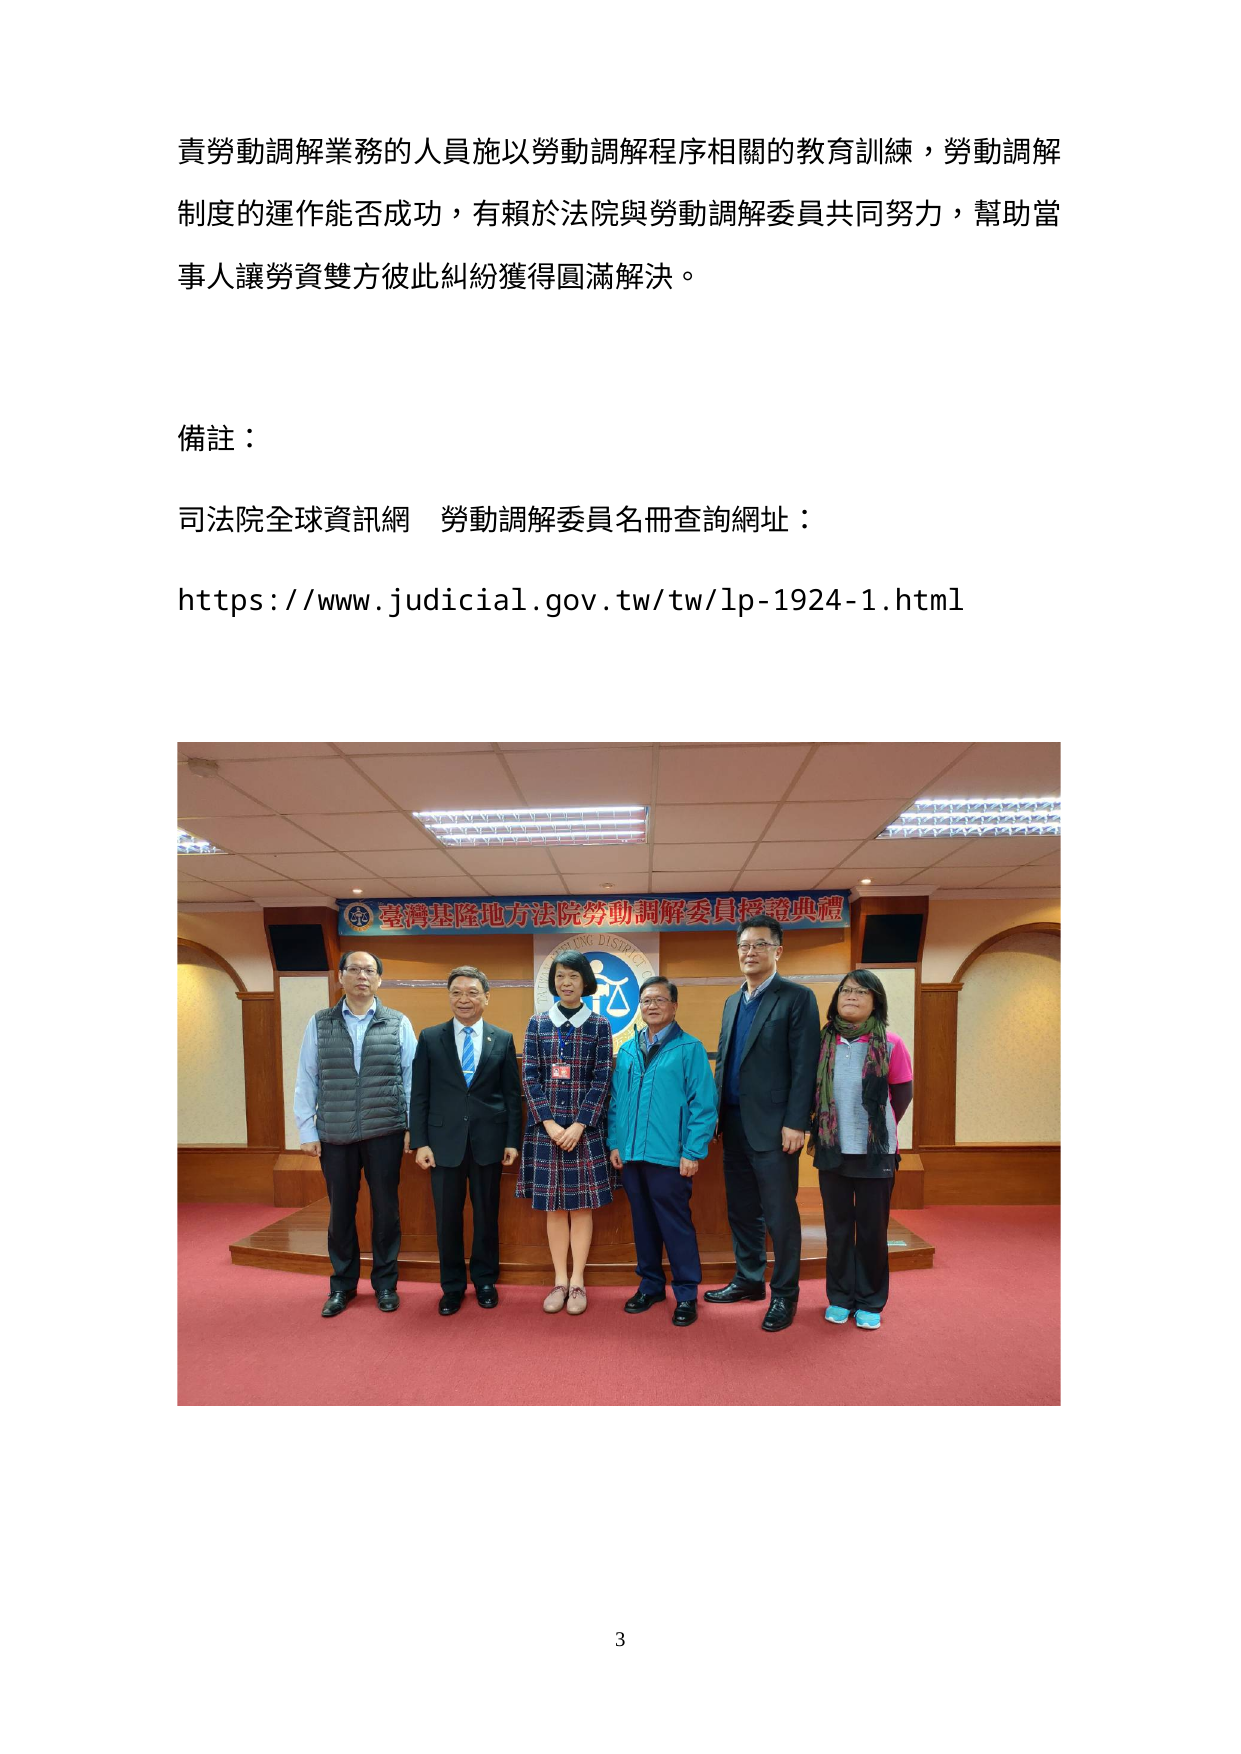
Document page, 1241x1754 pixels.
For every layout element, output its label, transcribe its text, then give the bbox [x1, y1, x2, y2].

text 責勞動調解業務的人員施以勞動調解程序相關的教育訓練，勞動調解制度的運作能否成功，有賴於法院與勞動調解委員共同努力，幫助當事人讓勞資雙方彼此糾紛獲得圓滿解決。 [177, 108, 1063, 295]
text 司法院全球資訊網 勞動調解委員名冊查詢網址： [177, 476, 1063, 539]
text https://www.judicial.gov.tw/tw/lp-1924-1.html [177, 558, 1063, 620]
text 備註： [177, 395, 1063, 458]
